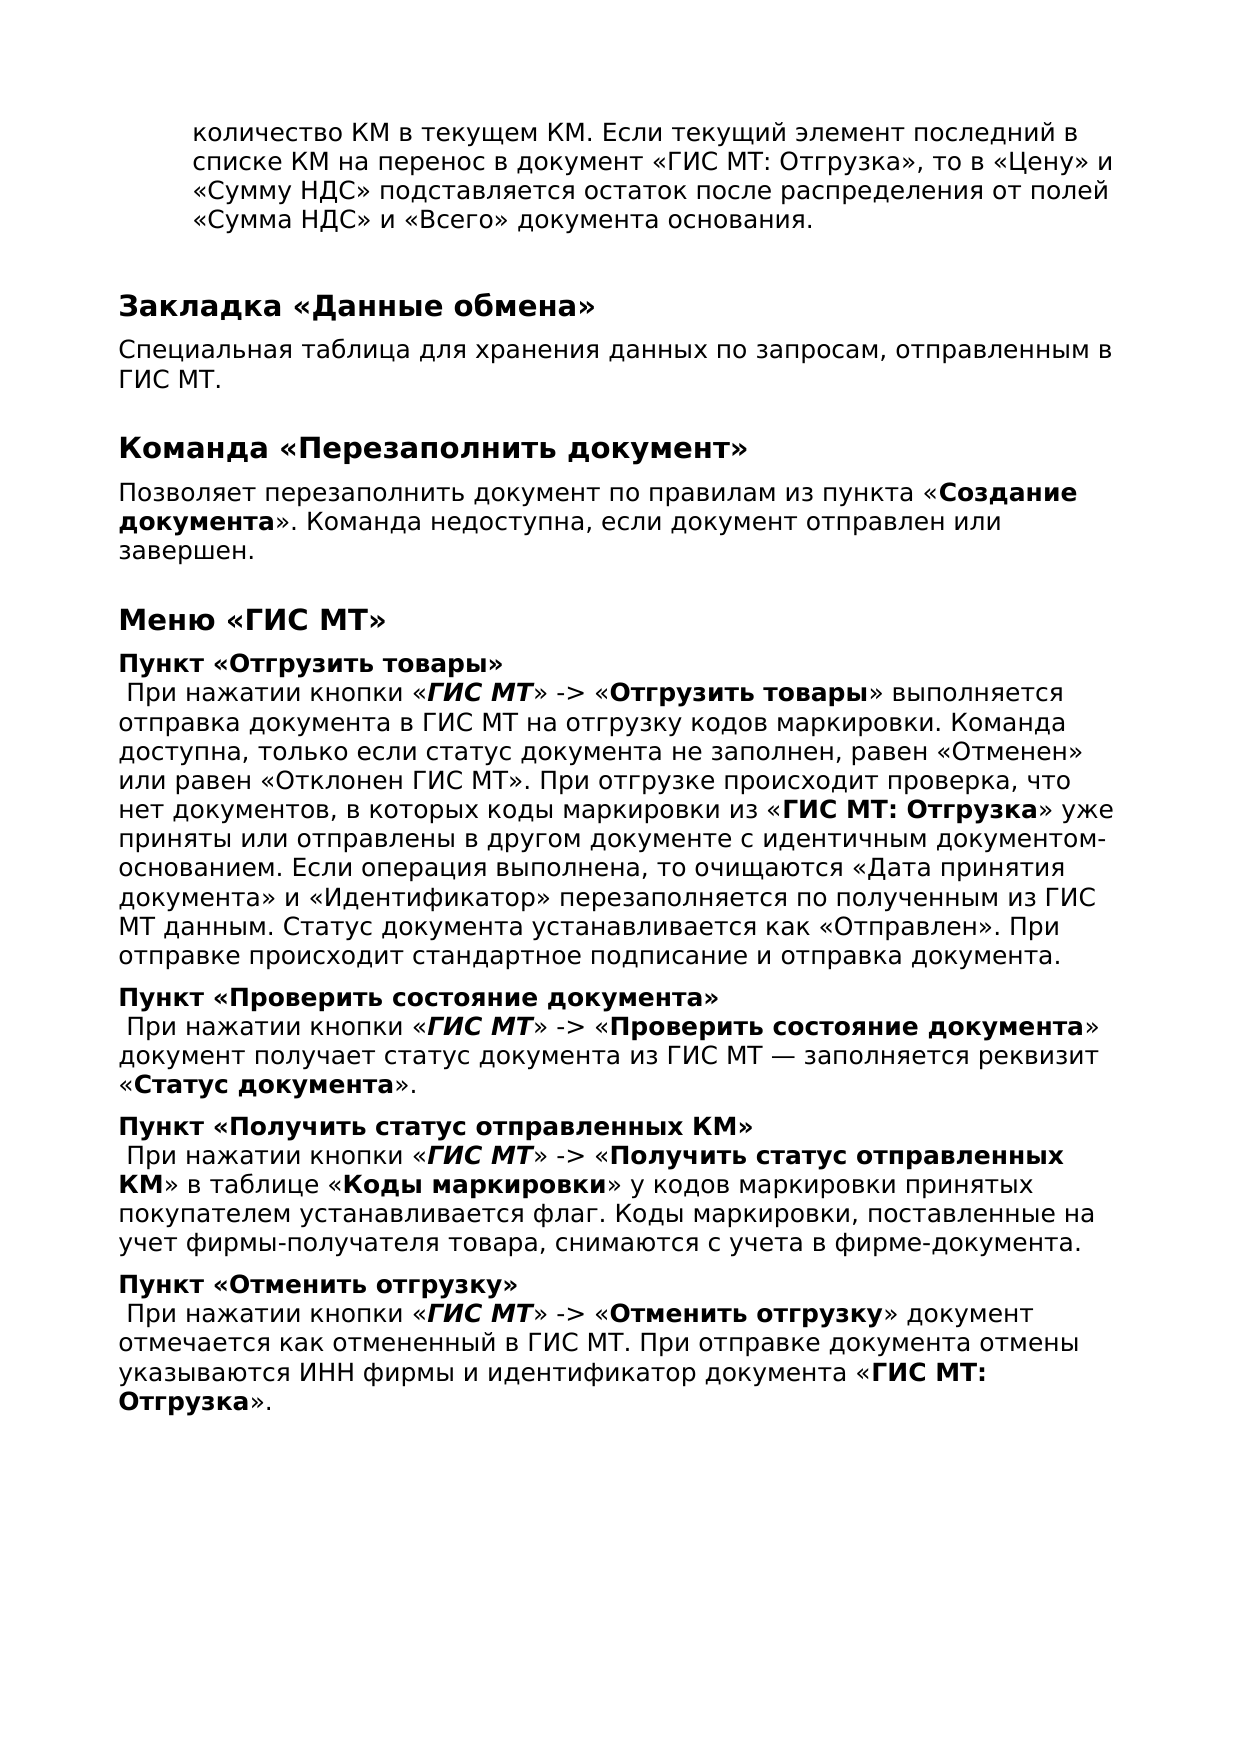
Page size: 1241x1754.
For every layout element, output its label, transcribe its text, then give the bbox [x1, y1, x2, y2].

text Пункт «Проверить состояние документа» При нажатии кнопки «ГИС МТ» -> «Проверить состояние документа» документ получает статус документа из ГИС МТ — заполняется реквизит «Статус документа». [118, 983, 1122, 1099]
list количество КМ в текущем КМ. Если текущий элемент последний в списке КМ на перенос в документ «ГИС МТ: Отгрузка», то в «Цену» и «Сумму НДС» подставляется остаток после распределения от полей «Сумма НДС» и «Всего» документа основания. [177, 118, 1122, 235]
text Пункт «Отгрузить товары» При нажатии кнопки «ГИС МТ» -> «Отгрузить товары» выполняется отправка документа в ГИС МТ на отгрузку кодов маркировки. Команда доступна, только если статус документа не заполнен, равен «Отменен» или равен «Отклонен ГИС МТ». При отгрузке происходит проверка, что нет документов, в которых коды маркировки из «ГИС МТ: Отгрузка» уже приняты или отправлены в другом документе с идентичным документом-основанием. Если операция выполнена, то очищаются «Дата принятия документа» и «Идентификатор» перезаполняется по полученным из ГИС МТ данным. Статус документа устанавливается как «Отправлен». При отправке происходит стандартное подписание и отправка документа. [118, 649, 1122, 970]
subtitle Команда «Перезаполнить документ» [118, 432, 1122, 466]
text Пункт «Получить статус отправленных КМ» При нажатии кнопки «ГИС МТ» -> «Получить статус отправленных КМ» в таблице «Коды маркировки» у кодов маркировки принятых покупателем устанавливается флаг. Коды маркировки, поставленные на учет фирмы-получателя товара, снимаются с учета в фирме-документа. [118, 1112, 1122, 1258]
subtitle Закладка «Данные обмена» [118, 289, 1122, 323]
subtitle Меню «ГИС МТ» [118, 603, 1122, 637]
text Пункт «Отменить отгрузку» При нажатии кнопки «ГИС МТ» -> «Отменить отгрузку» документ отмечается как отмененный в ГИС МТ. При отправке документа отмены указываются ИНН фирмы и идентификатор документа «ГИС МТ: Отгрузка». [118, 1270, 1122, 1416]
text Специальная таблица для хранения данных по запросам, отправленным в ГИС МТ. [118, 336, 1122, 394]
text Позволяет перезаполнить документ по правилам из пункта «Создание документа». Команда недоступна, если документ отправлен или завершен. [118, 478, 1122, 566]
